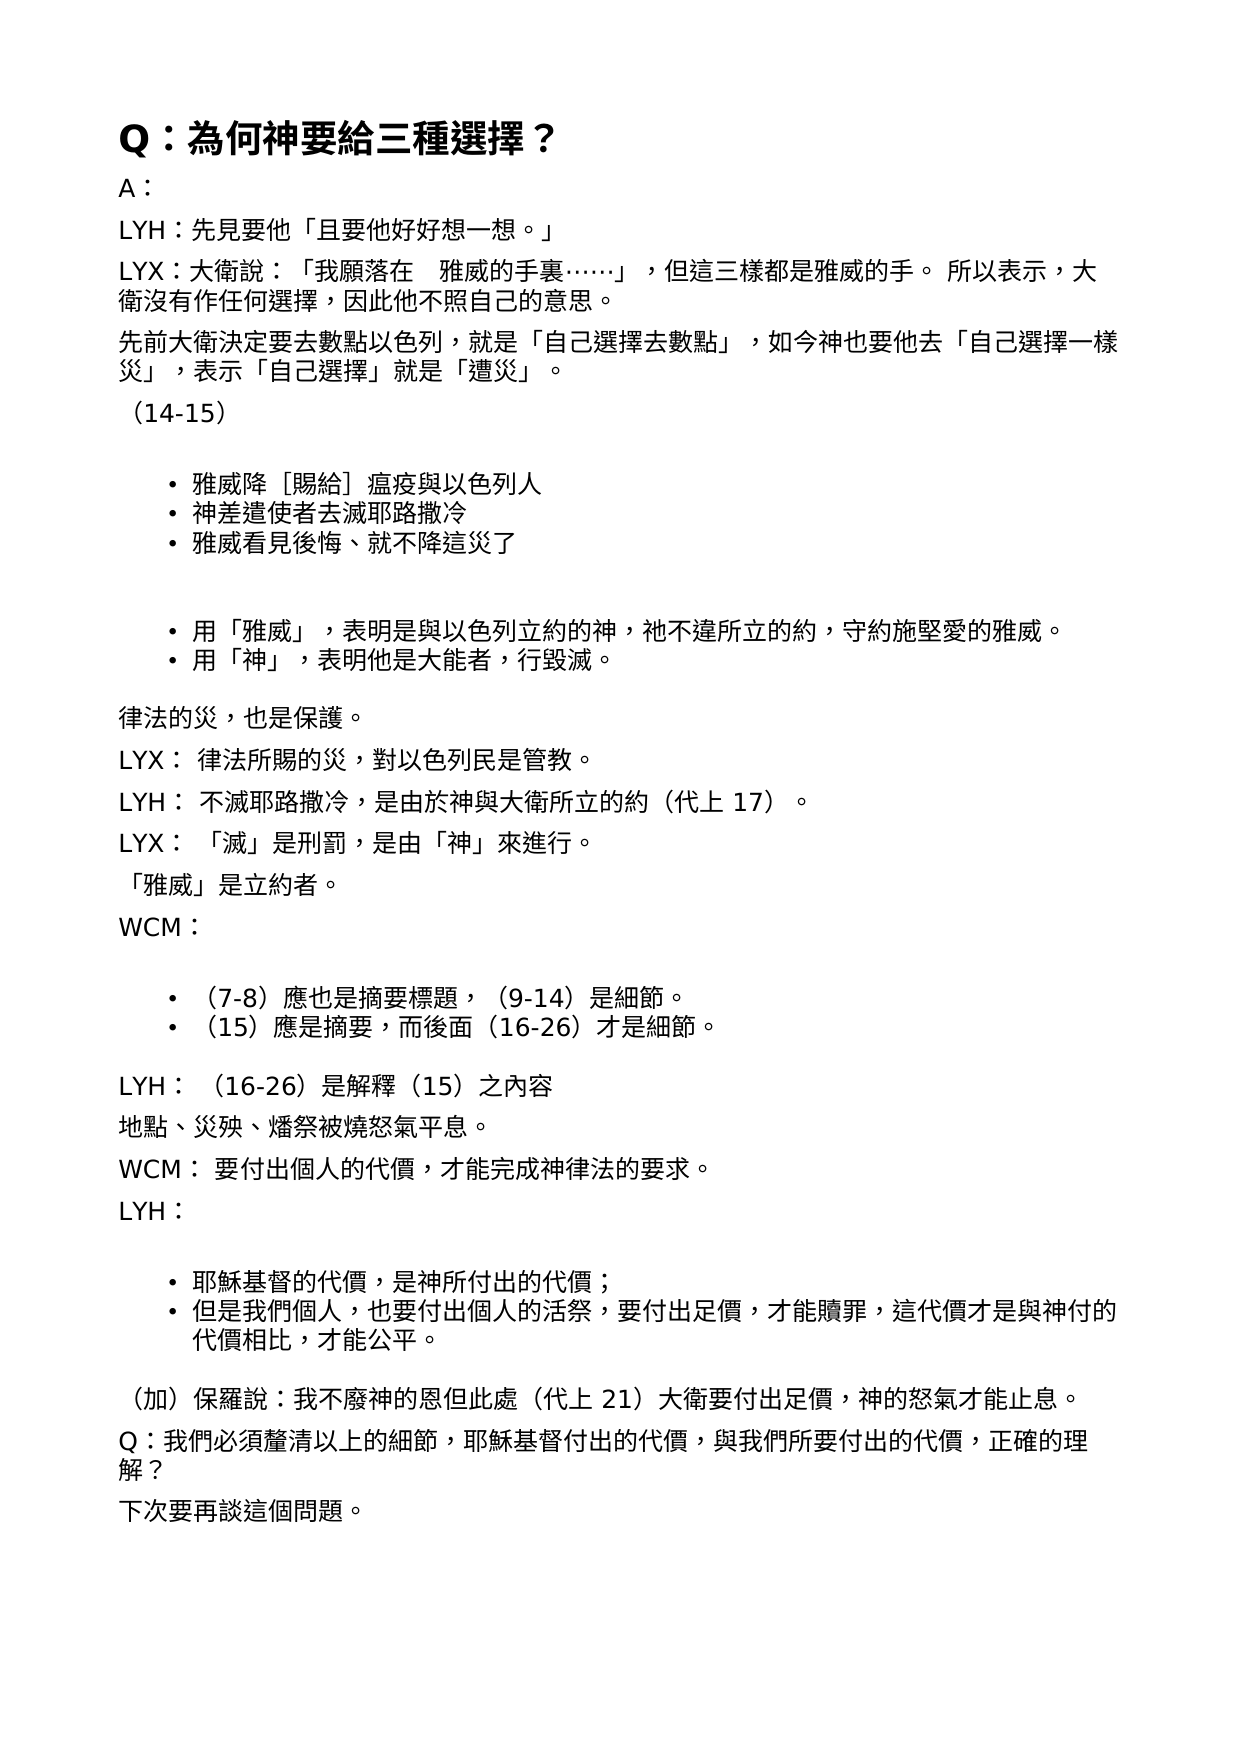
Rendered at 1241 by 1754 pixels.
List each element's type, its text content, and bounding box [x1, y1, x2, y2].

text A： [118, 174, 1122, 203]
list 雅威降［賜給］瘟疫與以色列人 [177, 470, 1122, 499]
text LYH： （16-26）是解釋（15）之內容 [118, 1072, 1122, 1101]
list 用「神」，表明他是大能者，行毀滅。 [177, 646, 1122, 675]
text LYH： [118, 1197, 1122, 1226]
text 「雅威」是立約者。 [118, 871, 1122, 901]
text 先前大衛決定要去數點以色列，就是「自己選擇去數點」，如今神也要他去「自己選擇一樣災」，表示「自己選擇」就是「遭災」。 [118, 328, 1122, 387]
list （7-8）應也是摘要標題，（9-14）是細節。 [177, 984, 1122, 1013]
list 但是我們個人，也要付出個人的活祭，要付出足價，才能贖罪，這代價才是與神付的代價相比，才能公平。 [177, 1297, 1122, 1356]
text 地點、災殃、燔祭被燒怒氣平息。 [118, 1114, 1122, 1143]
text LYH：先見要他「且要他好好想一想。」 [118, 216, 1122, 245]
text LYX： 「滅」是刑罰，是由「神」來進行。 [118, 830, 1122, 859]
text WCM： 要付出個人的代價，才能完成神律法的要求。 [118, 1155, 1122, 1184]
text LYH： 不滅耶路撒冷，是由於神與大衛所立的約（代上 17）。 [118, 788, 1122, 817]
subtitle Q：為何神要給三種選擇？ [118, 118, 1122, 162]
text LYX：大衛說：「我願落在 雅威的手裏⋯⋯」，但這三樣都是雅威的手。 所以表示，大衛沒有作任何選擇，因此他不照自己的意思。 [118, 258, 1122, 316]
text （14-15） [118, 399, 1122, 428]
list （15）應是摘要，而後面（16-26）才是細節。 [177, 1013, 1122, 1042]
list 耶穌基督的代價，是神所付出的代價； [177, 1268, 1122, 1297]
list 雅威看見後悔、就不降這災了 [177, 529, 1122, 558]
text 下次要再談這個問題。 [118, 1498, 1122, 1527]
text Q：我們必須釐清以上的細節，耶穌基督付出的代價，與我們所要付出的代價，正確的理解？ [118, 1427, 1122, 1485]
list 神差遣使者去滅耶路撒冷 [177, 499, 1122, 529]
text （加）保羅說：我不廢神的恩但此處（代上 21）大衛要付出足價，神的怒氣才能止息。 [118, 1385, 1122, 1414]
list 用「雅威」，表明是與以色列立約的神，祂不違所立的約，守約施堅愛的雅威。 [177, 617, 1122, 646]
text WCM： [118, 913, 1122, 942]
text LYX： 律法所賜的災，對以色列民是管教。 [118, 746, 1122, 776]
text 律法的災，也是保護。 [118, 705, 1122, 734]
